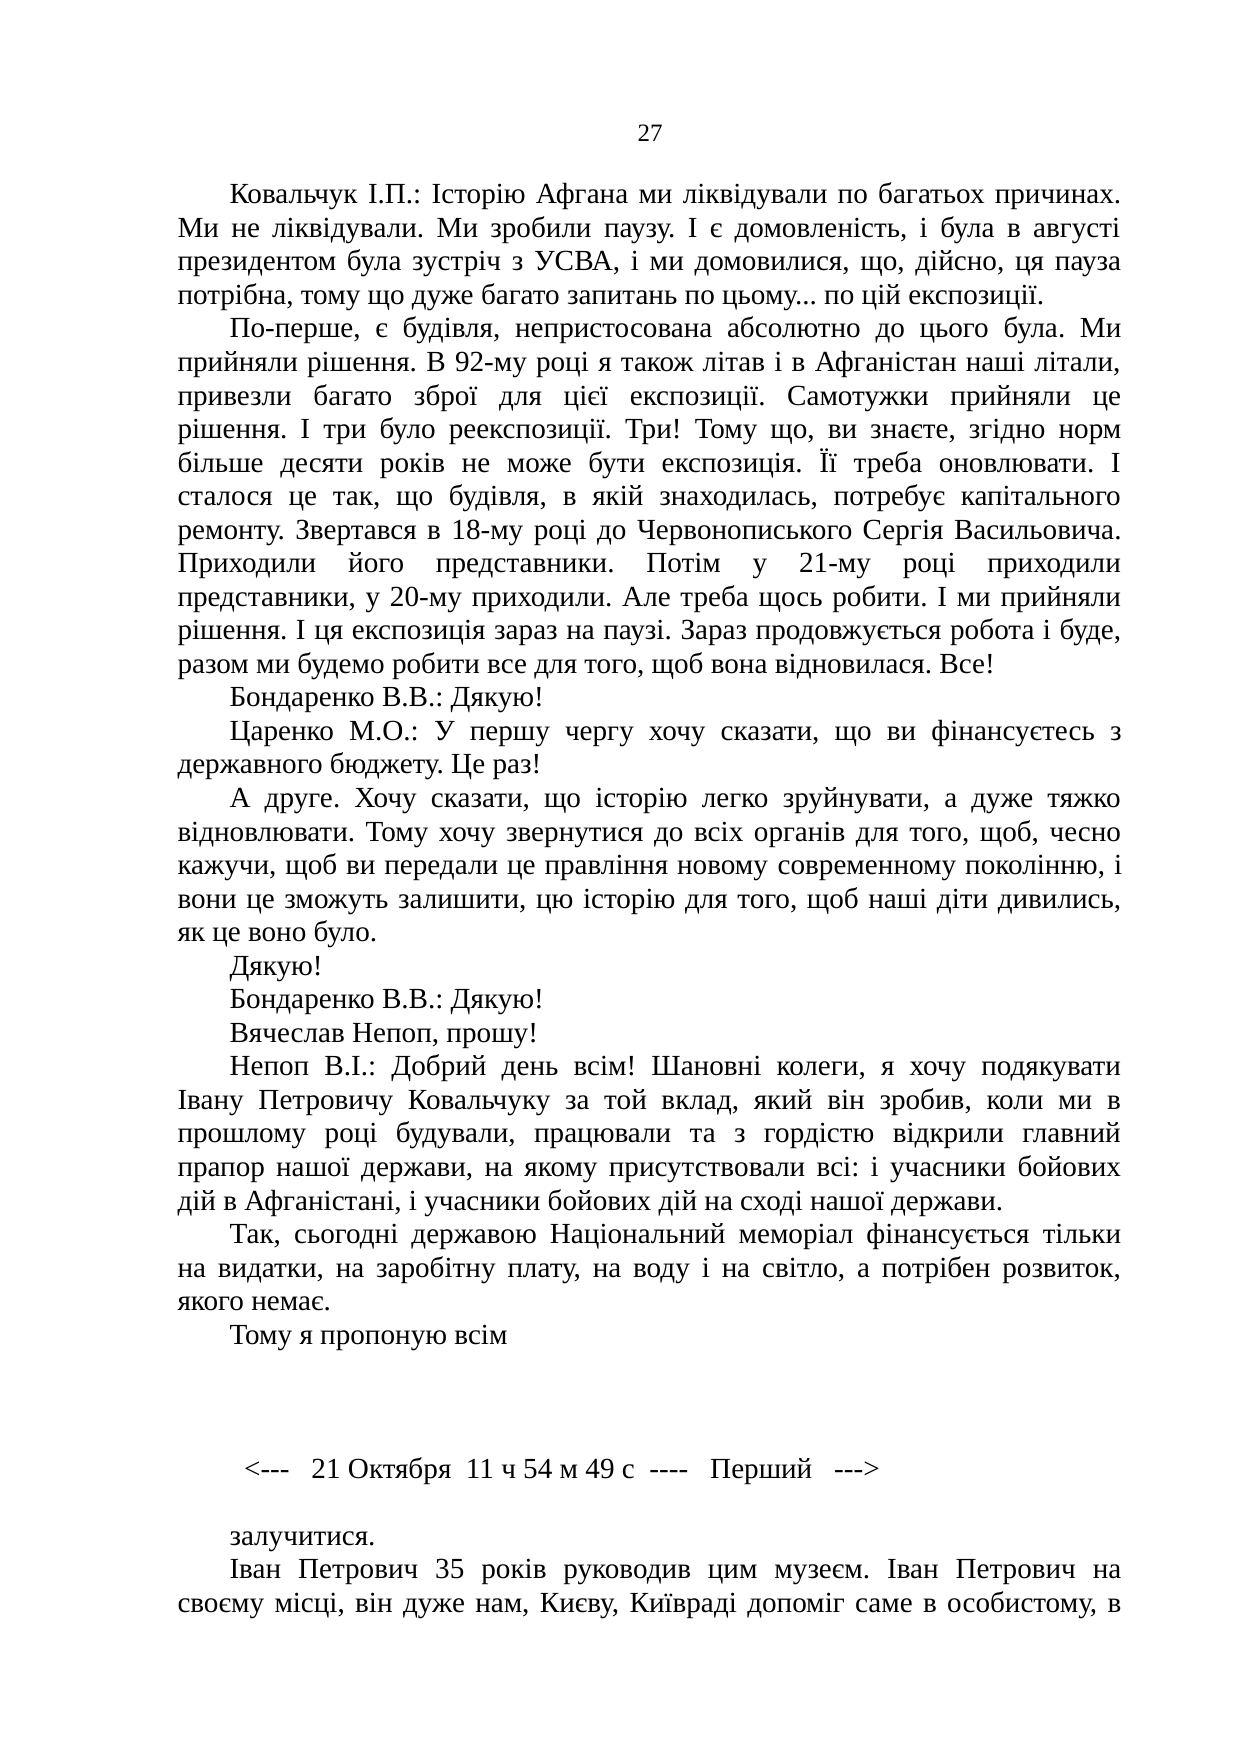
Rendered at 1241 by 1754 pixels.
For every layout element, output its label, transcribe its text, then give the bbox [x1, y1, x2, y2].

text По-перше, є будівля, непристосована абсолютно до цього була. Ми прийняли рішення. В 92-му році я також літав і в Афганістан наші літали, привезли багато зброї для цієї експозиції. Самотужки прийняли це рішення. І три було реекспозиції. Три! Тому що, ви знаєте, згідно норм більше десяти років не може бути експозиція. Її треба оновлювати. І сталося це так, що будівля, в якій знаходилась, потребує капітального ремонту. Звертався в 18-му році до Червонописького Сергія Васильовича. Приходили його представники. Потім у 21-му році приходили представники, у 20-му приходили. Але треба щось робити. І ми прийняли рішення. І ця експозиція зараз на паузі. Зараз продовжується робота і буде, разом ми будемо робити все для того, щоб вона відновилася. Все! [177, 311, 1122, 679]
text Вячеслав Непоп, прошу! [177, 1015, 1122, 1048]
text А друге. Хочу сказати, що історію легко зруйнувати, а дуже тяжко відновлювати. Тому хочу звернутися до всіх органів для того, щоб, чесно кажучи, щоб ви передали це правління новому современному поколінню, і вони це зможуть залишити, цю історію для того, щоб наші діти дивились, як це воно було. [177, 780, 1122, 948]
text Тому я пропоную всім [177, 1317, 1122, 1350]
text Царенко М.О.: У першу чергу хочу сказати, що ви фінансуєтесь з державного бюджету. Це раз! [177, 713, 1122, 780]
text Так, сьогодні державою Національний меморіал фінансується тільки на видатки, на заробітну плату, на воду і на світло, а потрібен розвиток, якого немає. [177, 1216, 1122, 1317]
text Дякую! [177, 948, 1122, 981]
text <--- 21 Октября 11 ч 54 м 49 с ---- Перший ---> [177, 1451, 1122, 1484]
text залучитися. [177, 1518, 1122, 1552]
text Бондаренко В.В.: Дякую! [177, 679, 1122, 713]
text Ковальчук І.П.: Історію Афгана ми ліквідували по багатьох причинах. Ми не ліквідували. Ми зробили паузу. І є домовленість, і була в августі президентом була зустріч з УСВА, і ми домовилися, що, дійсно, ця пауза потрібна, тому що дуже багато запитань по цьому... по цій експозиції. [177, 176, 1122, 311]
text Іван Петрович 35 років руководив цим музеєм. Іван Петрович на своєму місці, він дуже нам, Києву, Київраді допоміг саме в особистому, в [177, 1552, 1122, 1619]
text Непоп В.І.: Добрий день всім! Шановні колеги, я хочу подякувати Івану Петровичу Ковальчуку за той вклад, який він зробив, коли ми в прошлому році будували, працювали та з гордістю відкрили главний прапор нашої держави, на якому присутствовали всі: і учасники бойових дій в Афганістані, і учасники бойових дій на сході нашої держави. [177, 1048, 1122, 1216]
text Бондаренко В.В.: Дякую! [177, 981, 1122, 1015]
